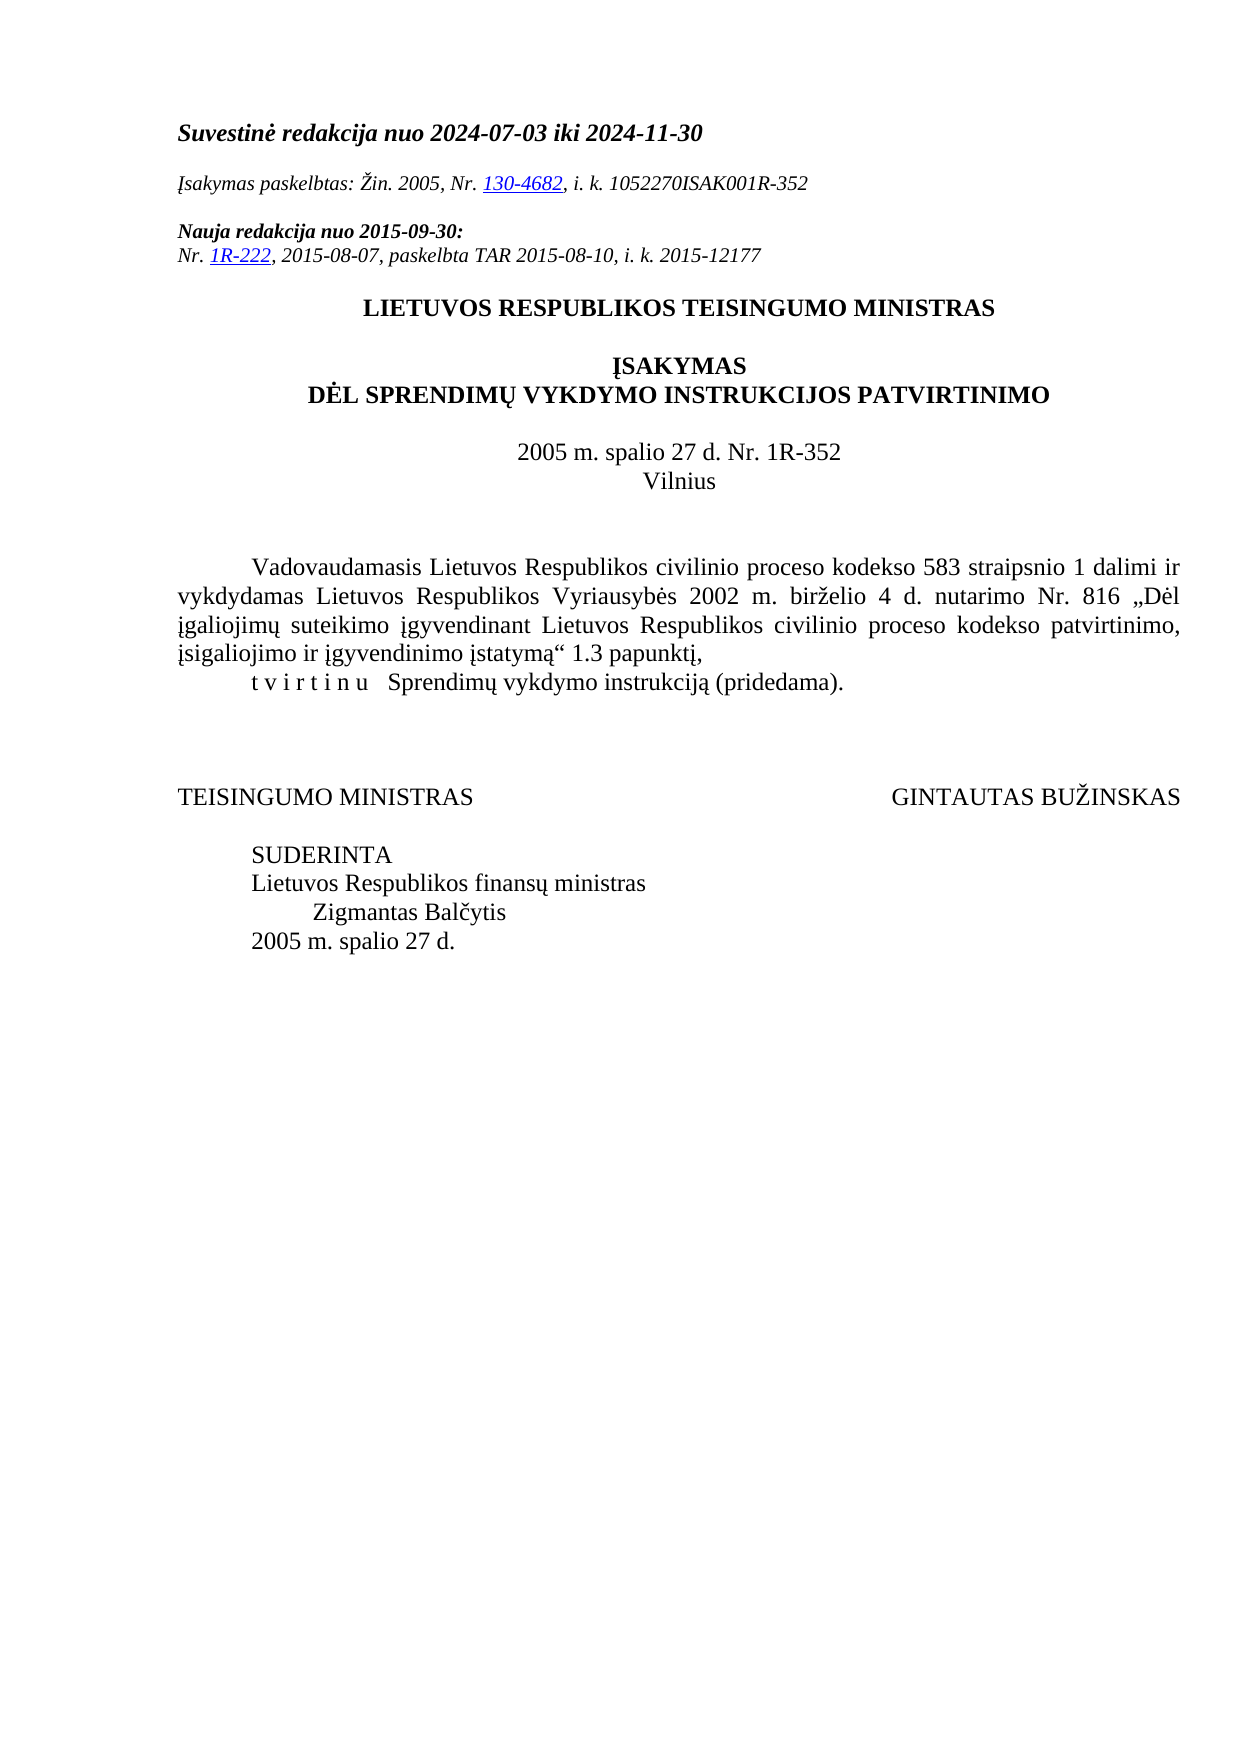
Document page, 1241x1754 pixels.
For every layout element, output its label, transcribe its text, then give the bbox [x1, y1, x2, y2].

text ĮSAKYMAS [177, 351, 1181, 380]
text LIETUVOS RESPUBLIKOS TEISINGUMO MINISTRAS [177, 293, 1181, 322]
text 2005 m. spalio 27 d. Nr. 1R-352 [177, 437, 1181, 466]
text Nr. 1R-222, 2015-08-07, paskelbta TAR 2015-08-10, i. k. 2015-12177 [177, 243, 1181, 267]
text 2005 m. spalio 27 d. [177, 926, 1181, 955]
text tvirtinu Sprendimų vykdymo instrukciją (pridedama). [177, 667, 1181, 696]
text Vilnius [177, 466, 1181, 495]
text Lietuvos Respublikos finansų ministras [177, 868, 1181, 897]
text TEISINGUMO MINISTRAS GINTAUTAS BUŽINSKAS [177, 782, 1181, 811]
text Nauja redakcija nuo 2015-09-30: [177, 219, 1181, 243]
text DĖL SPRENDIMŲ VYKDYMO INSTRUKCIJOS PATVIRTINIMO [177, 380, 1181, 408]
text SUDERINTA [177, 840, 1181, 868]
text Vadovaudamasis Lietuvos Respublikos civilinio proceso kodekso 583 straipsnio 1 dalimi ir vykdydamas Lietuvos Respublikos Vyriausybės 2002 m. birželio 4 d. nutarimo Nr. 816 „Dėl įgaliojimų suteikimo įgyvendinant Lietuvos Respublikos civilinio proceso kodekso patvirtinimo, įsigaliojimo ir įgyvendinimo įstatymą“ 1.3 papunktį, [177, 552, 1181, 667]
text Įsakymas paskelbtas: Žin. 2005, Nr. 130-4682, i. k. 1052270ISAK001R-352 [177, 171, 1181, 195]
text Suvestinė redakcija nuo 2024-07-03 iki 2024-11-30 [177, 118, 1181, 147]
text Zigmantas Balčytis [177, 897, 1181, 926]
